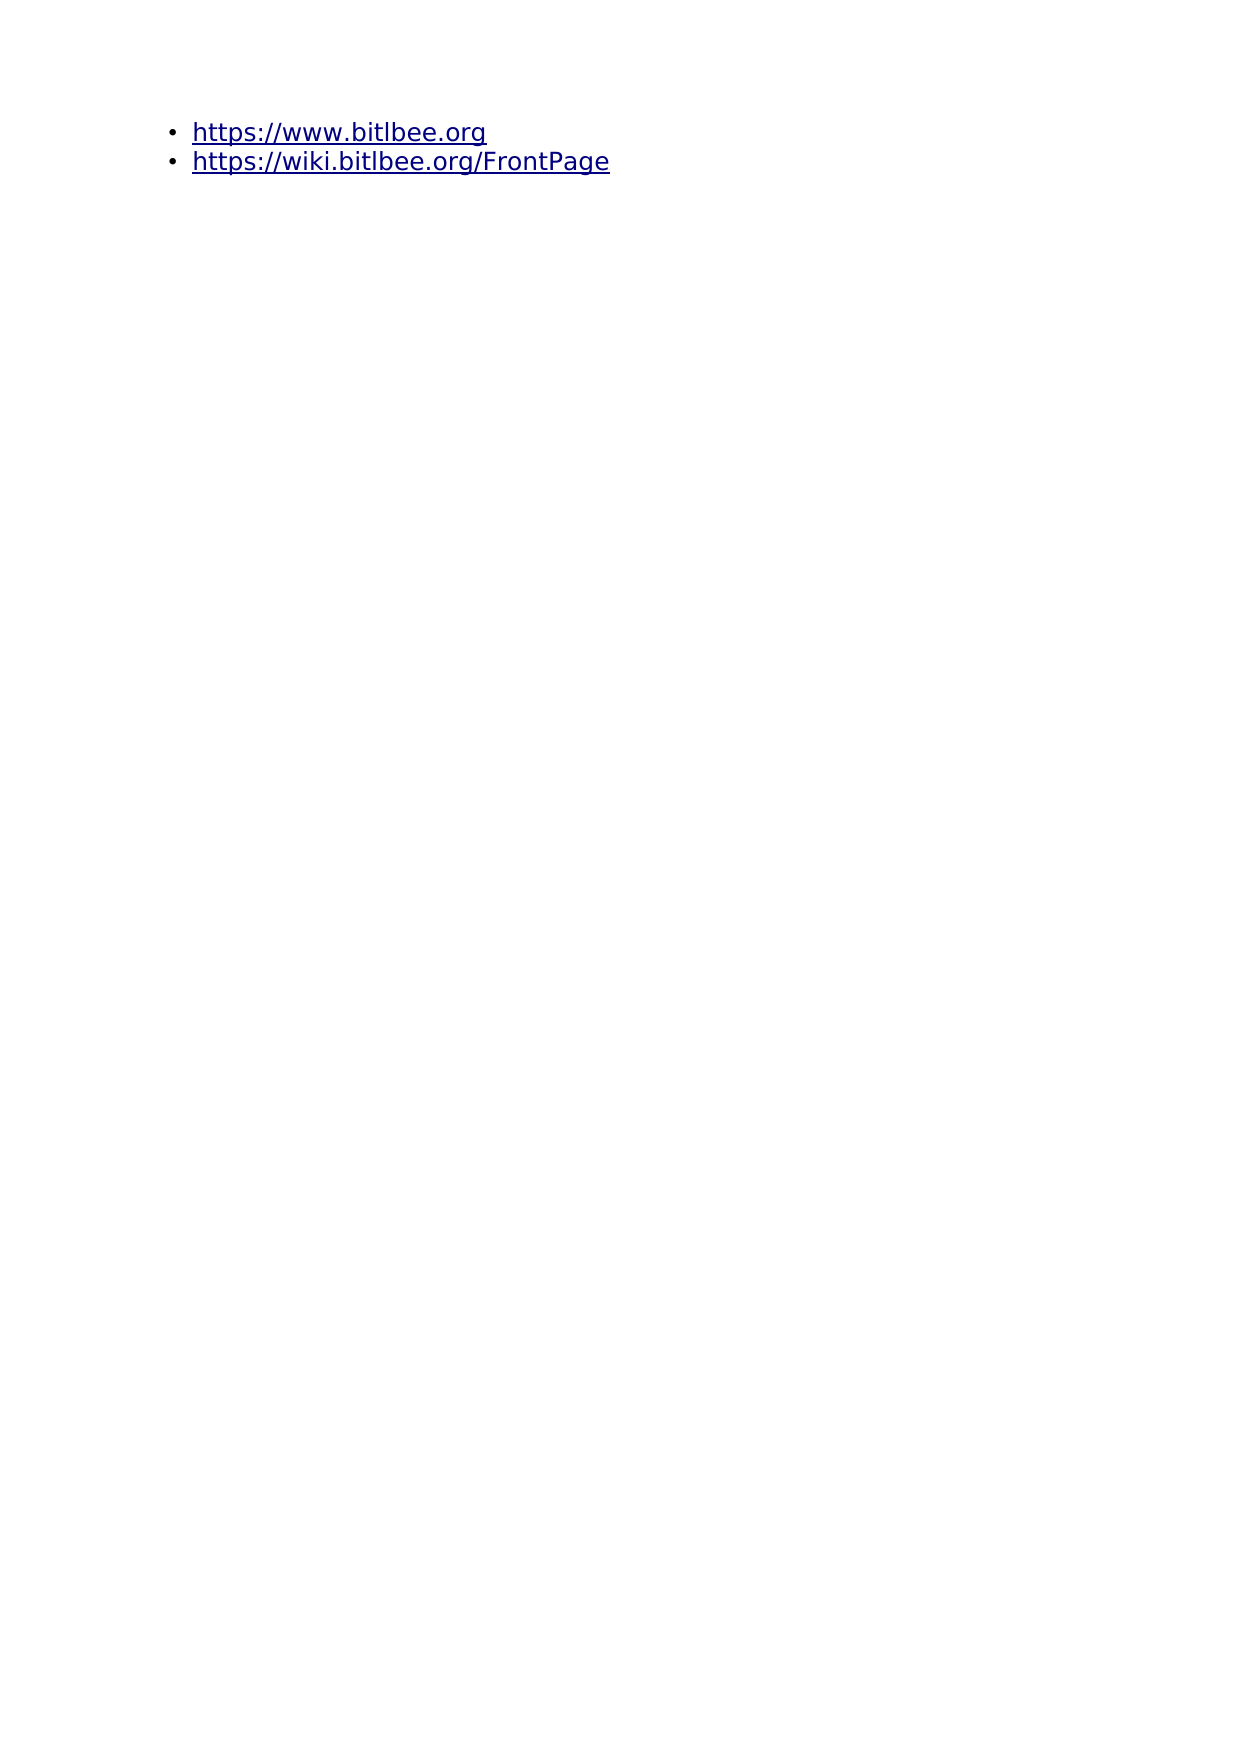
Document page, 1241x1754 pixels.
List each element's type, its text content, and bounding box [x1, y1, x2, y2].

list https://www.bitlbee.org [177, 118, 1122, 147]
list https://wiki.bitlbee.org/FrontPage [177, 147, 1122, 176]
